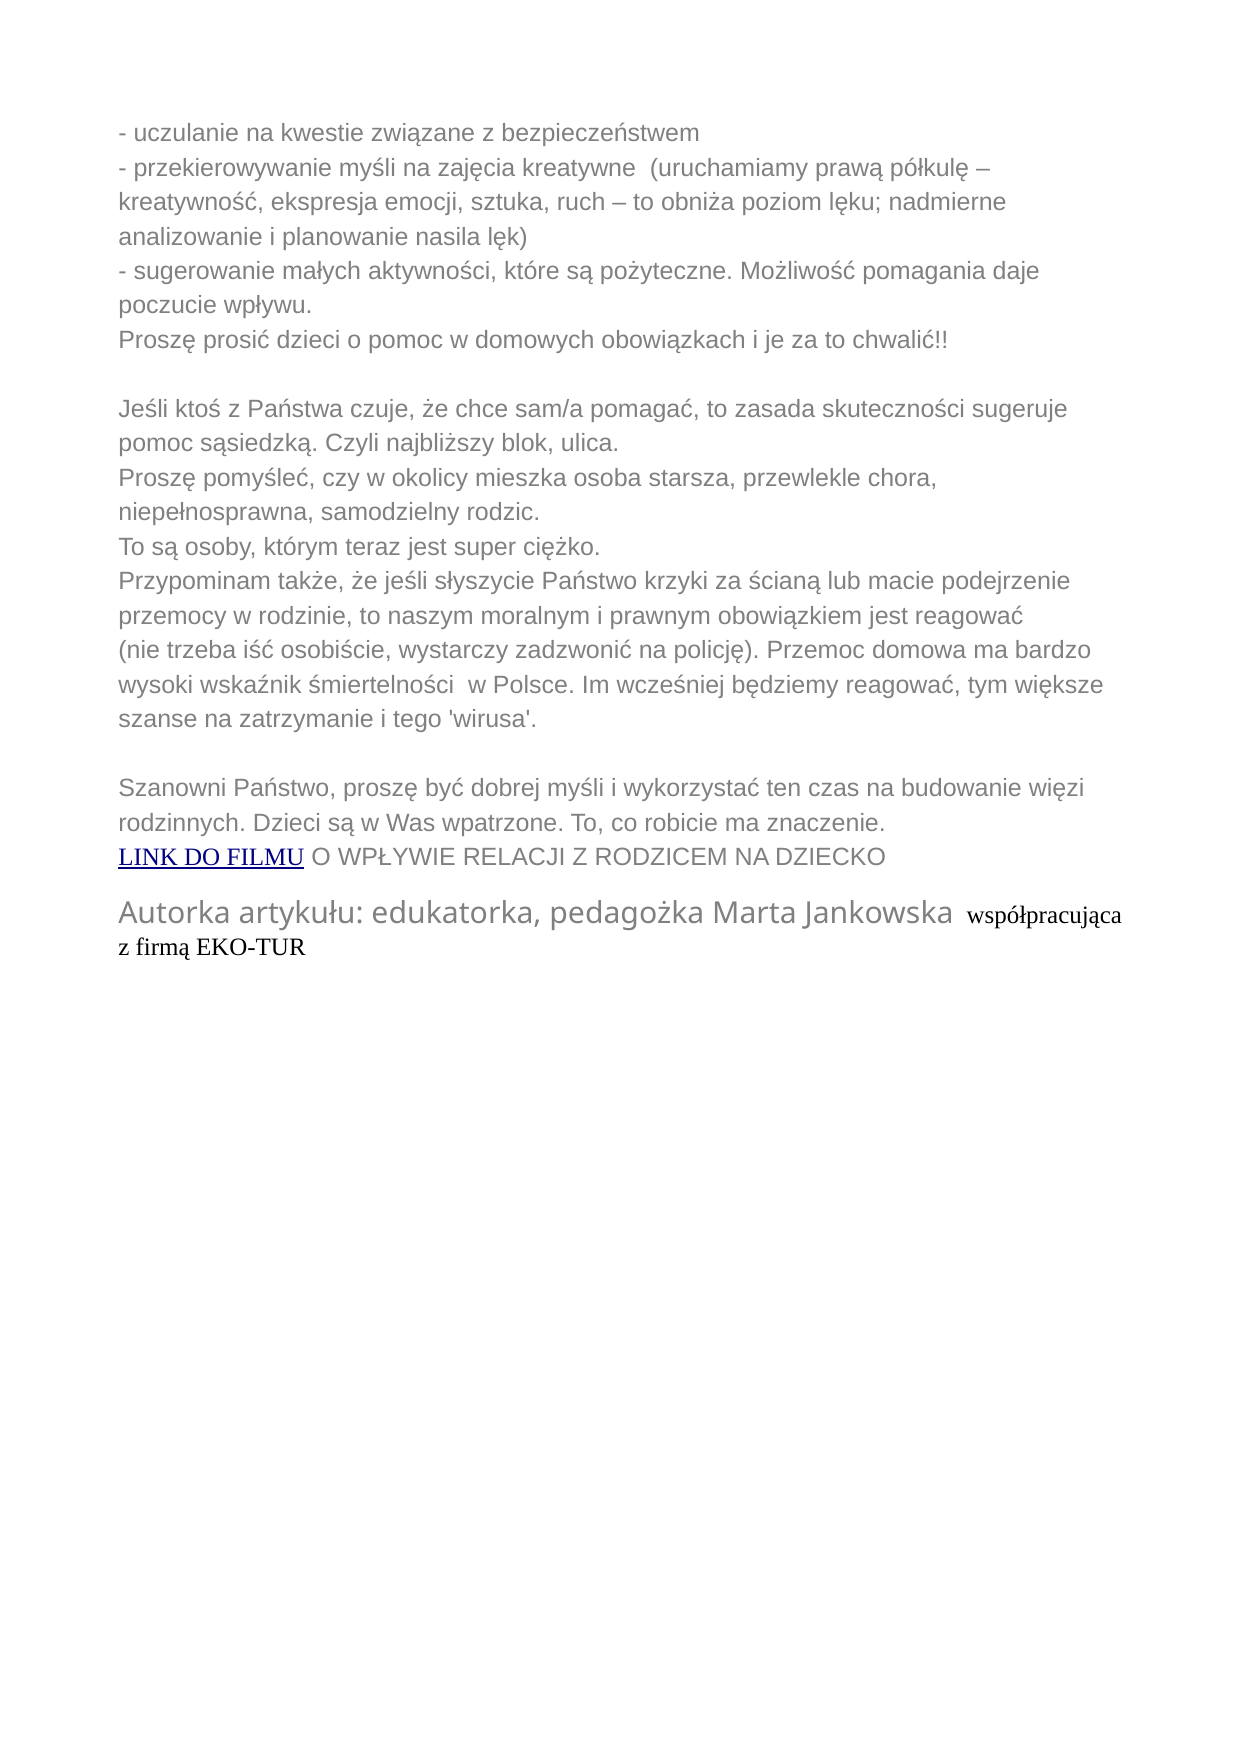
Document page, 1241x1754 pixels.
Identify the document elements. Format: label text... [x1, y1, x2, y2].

text Autorka artykułu: edukatorka, pedagożka Marta Jankowska współpracująca z firmą EKO-TUR [118, 891, 1122, 961]
text - uczulanie na kwestie związane z bezpieczeństwem - przekierowywanie myśli na zajęcia kreatywne (uruchamiamy prawą półkulę – kreatywność, ekspresja emocji, sztuka, ruch – to obniża poziom lęku; nadmierne analizowanie i planowanie nasila lęk) - sugerowanie małych aktywności, które są pożyteczne. Możliwość pomagania daje poczucie wpływu. Proszę prosić dzieci o pomoc w domowych obowiązkach i je za to chwalić!! Jeśli ktoś z Państwa czuje, że chce sam/a pomagać, to zasada skuteczności sugeruje pomoc sąsiedzką. Czyli najbliższy blok, ulica. Proszę pomyśleć, czy w okolicy mieszka osoba starsza, przewlekle chora, niepełnosprawna, samodzielny rodzic. To są osoby, którym teraz jest super ciężko. Przypominam także, że jeśli słyszycie Państwo krzyki za ścianą lub macie podejrzenie przemocy w rodzinie, to naszym moralnym i prawnym obowiązkiem jest reagować (nie trzeba iść osobiście, wystarczy zadzwonić na policję). Przemoc domowa ma bardzo wysoki wskaźnik śmiertelności w Polsce. Im wcześniej będziemy reagować, tym większe szanse na zatrzymanie i tego 'wirusa'. Szanowni Państwo, proszę być dobrej myśli i wykorzystać ten czas na budowanie więzi rodzinnych. Dzieci są w Was wpatrzone. To, co robicie ma znaczenie. LINK DO FILMU O WPŁYWIE RELACJI Z RODZICEM NA DZIECKO [118, 118, 1122, 871]
